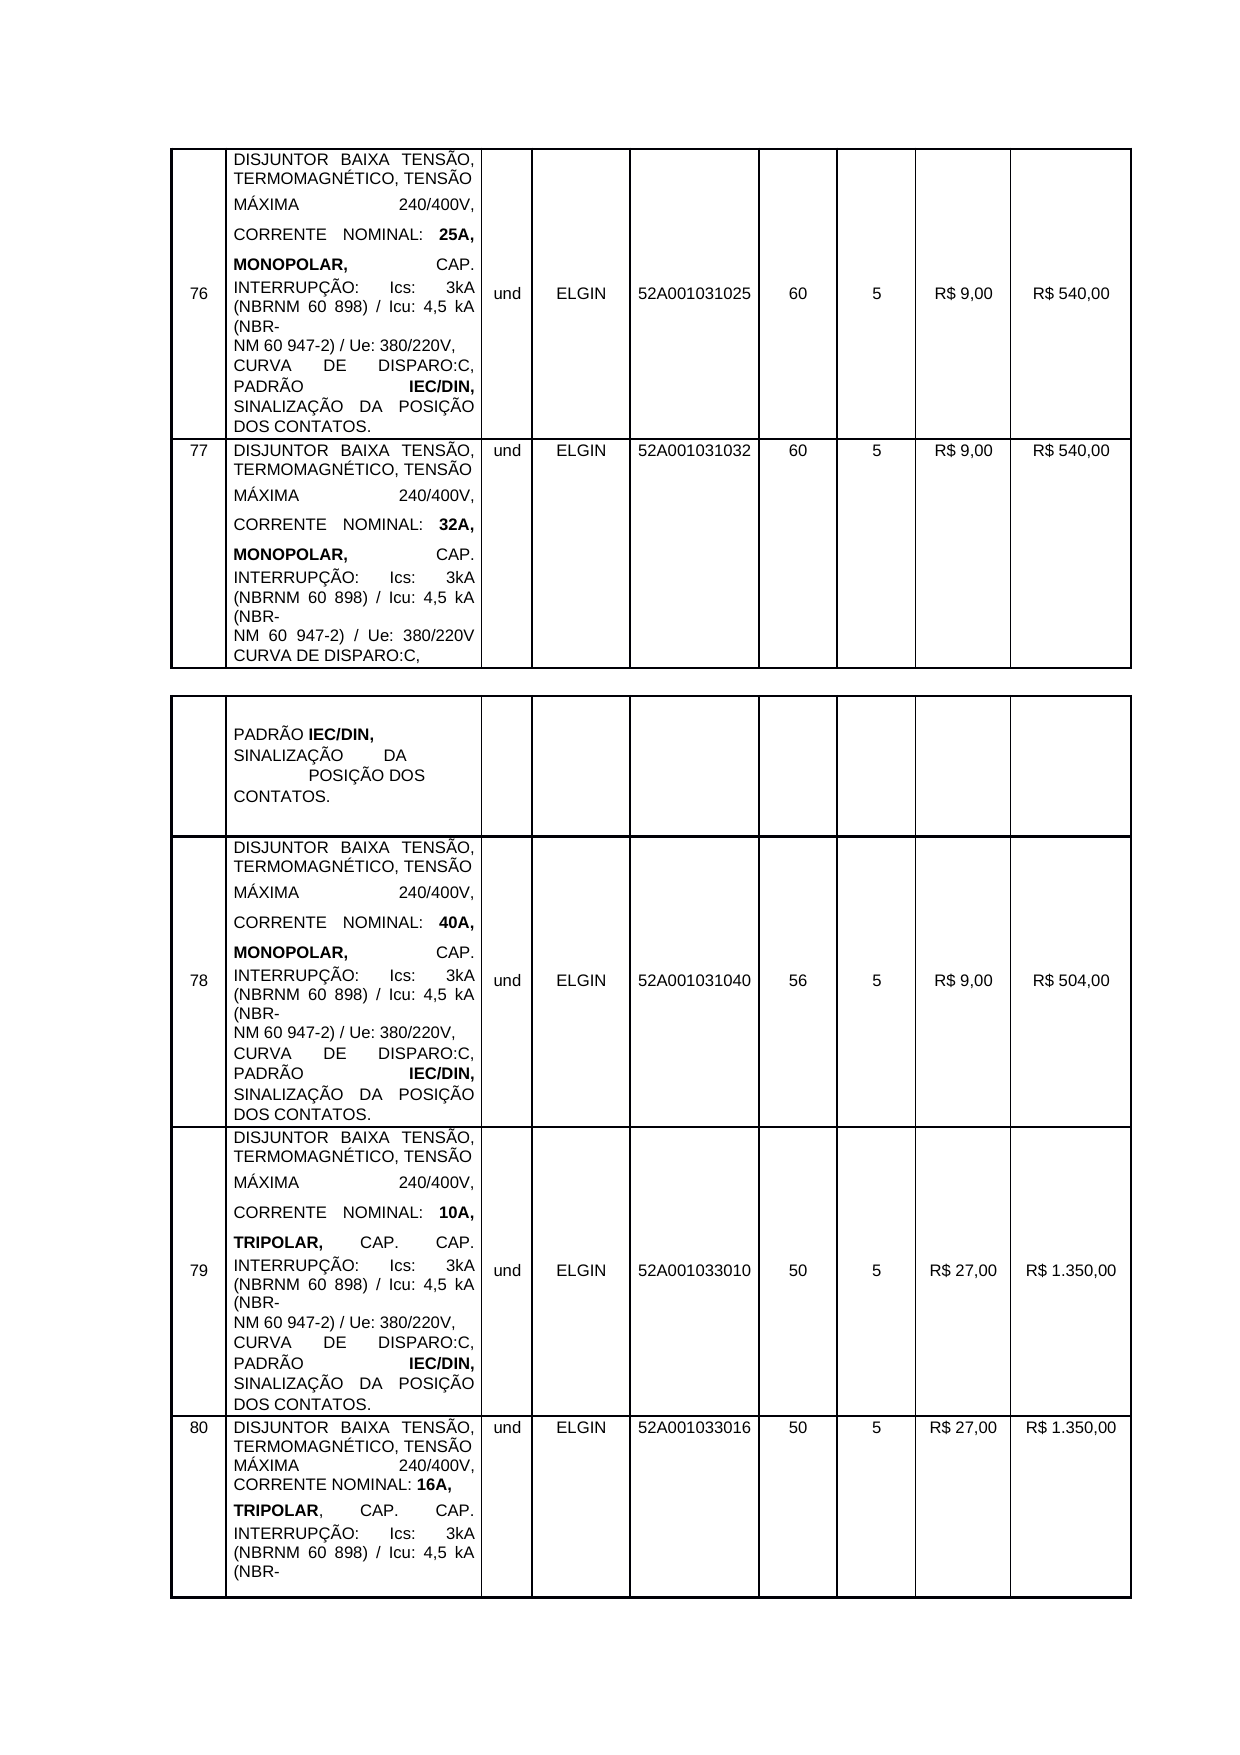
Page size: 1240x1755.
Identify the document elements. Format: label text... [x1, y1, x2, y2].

table_header [482, 697, 531, 835]
table_cell 52A001033016 [631, 1417, 758, 1596]
table_cell 5 [838, 1128, 915, 1415]
table_cell und [482, 1417, 531, 1596]
table_cell 5 [838, 440, 915, 667]
table_cell 5 [838, 150, 915, 438]
table_cell 60 [760, 440, 836, 667]
table_cell 52A001031025 [631, 150, 758, 438]
table_cell und [482, 1128, 531, 1415]
table_cell 50 [760, 1417, 836, 1596]
table_header [916, 697, 1010, 835]
table_header [173, 697, 225, 835]
table_cell 77 [173, 440, 225, 667]
table_cell und [482, 838, 531, 1126]
table_header [760, 697, 836, 835]
table_cell DISJUNTOR BAIXA TENSÃO, TERMOMAGNÉTICO, TENSÃO MÁXIMA 240/400V, CORRENTE NOMINAL: 32A, MONOPOLAR, CAP. INTERRUPÇÃO: Ics: 3kA (NBRNM 60 898) / Icu: 4,5 kA (NBR- NM 60 947-2) / Ue: 380/220V CURVA DE DISPARO:C, [227, 440, 481, 667]
table_cell ELGIN [533, 838, 629, 1126]
table_cell R$ 504,00 [1011, 838, 1130, 1126]
table_header PADRÃO IEC/DIN, SINALIZAÇÃO DA POSIÇÃO DOS CONTATOS. [227, 697, 481, 835]
table_cell 80 [173, 1417, 225, 1596]
table_header [533, 697, 629, 835]
table_cell 60 [760, 150, 836, 438]
table_header [1011, 697, 1130, 835]
table_cell R$ 27,00 [916, 1128, 1010, 1415]
table_cell und [482, 440, 531, 667]
table_cell 50 [760, 1128, 836, 1415]
table_cell DISJUNTOR BAIXA TENSÃO, TERMOMAGNÉTICO, TENSÃO MÁXIMA 240/400V, CORRENTE NOMINAL: 10A, TRIPOLAR, CAP. CAP. INTERRUPÇÃO: Ics: 3kA (NBRNM 60 898) / Icu: 4,5 kA (NBR- NM 60 947-2) / Ue: 380/220V, CURVA DE DISPARO:C, PADRÃO IEC/DIN, SINALIZAÇÃO DA POSIÇÃO DOS CONTATOS. [227, 1128, 481, 1415]
table_cell 52A001033010 [631, 1128, 758, 1415]
table_header [631, 697, 758, 835]
table_cell ELGIN [533, 1128, 629, 1415]
table_cell R$ 540,00 [1011, 150, 1130, 438]
table_cell 52A001031040 [631, 838, 758, 1126]
table_cell 78 [173, 838, 225, 1126]
table_header [838, 697, 915, 835]
table_cell DISJUNTOR BAIXA TENSÃO, TERMOMAGNÉTICO, TENSÃO MÁXIMA 240/400V, CORRENTE NOMINAL: 25A, MONOPOLAR, CAP. INTERRUPÇÃO: Ics: 3kA (NBRNM 60 898) / Icu: 4,5 kA (NBR- NM 60 947-2) / Ue: 380/220V, CURVA DE DISPARO:C, PADRÃO IEC/DIN, SINALIZAÇÃO DA POSIÇÃO DOS CONTATOS. [227, 150, 481, 438]
table_cell 5 [838, 1417, 915, 1596]
table_cell DISJUNTOR BAIXA TENSÃO, TERMOMAGNÉTICO, TENSÃO MÁXIMA 240/400V, CORRENTE NOMINAL: 16A, TRIPOLAR, CAP. CAP. INTERRUPÇÃO: Ics: 3kA (NBRNM 60 898) / Icu: 4,5 kA (NBR- [227, 1417, 481, 1596]
table_cell 56 [760, 838, 836, 1126]
table_cell und [482, 150, 531, 438]
table_cell R$ 9,00 [916, 150, 1010, 438]
table_cell 5 [838, 838, 915, 1126]
table_cell ELGIN [533, 150, 629, 438]
table_cell R$ 1.350,00 [1011, 1128, 1130, 1415]
table_cell R$ 27,00 [916, 1417, 1010, 1596]
table_cell R$ 9,00 [916, 440, 1010, 667]
table_cell 52A001031032 [631, 440, 758, 667]
table_cell ELGIN [533, 440, 629, 667]
table_cell R$ 540,00 [1011, 440, 1130, 667]
table_cell R$ 9,00 [916, 838, 1010, 1126]
table_cell DISJUNTOR BAIXA TENSÃO, TERMOMAGNÉTICO, TENSÃO MÁXIMA 240/400V, CORRENTE NOMINAL: 40A, MONOPOLAR, CAP. INTERRUPÇÃO: Ics: 3kA (NBRNM 60 898) / Icu: 4,5 kA (NBR- NM 60 947-2) / Ue: 380/220V, CURVA DE DISPARO:C, PADRÃO IEC/DIN, SINALIZAÇÃO DA POSIÇÃO DOS CONTATOS. [227, 838, 481, 1126]
table_cell 76 [173, 150, 225, 438]
table_cell ELGIN [533, 1417, 629, 1596]
table_cell R$ 1.350,00 [1011, 1417, 1130, 1596]
table_cell 79 [173, 1128, 225, 1415]
